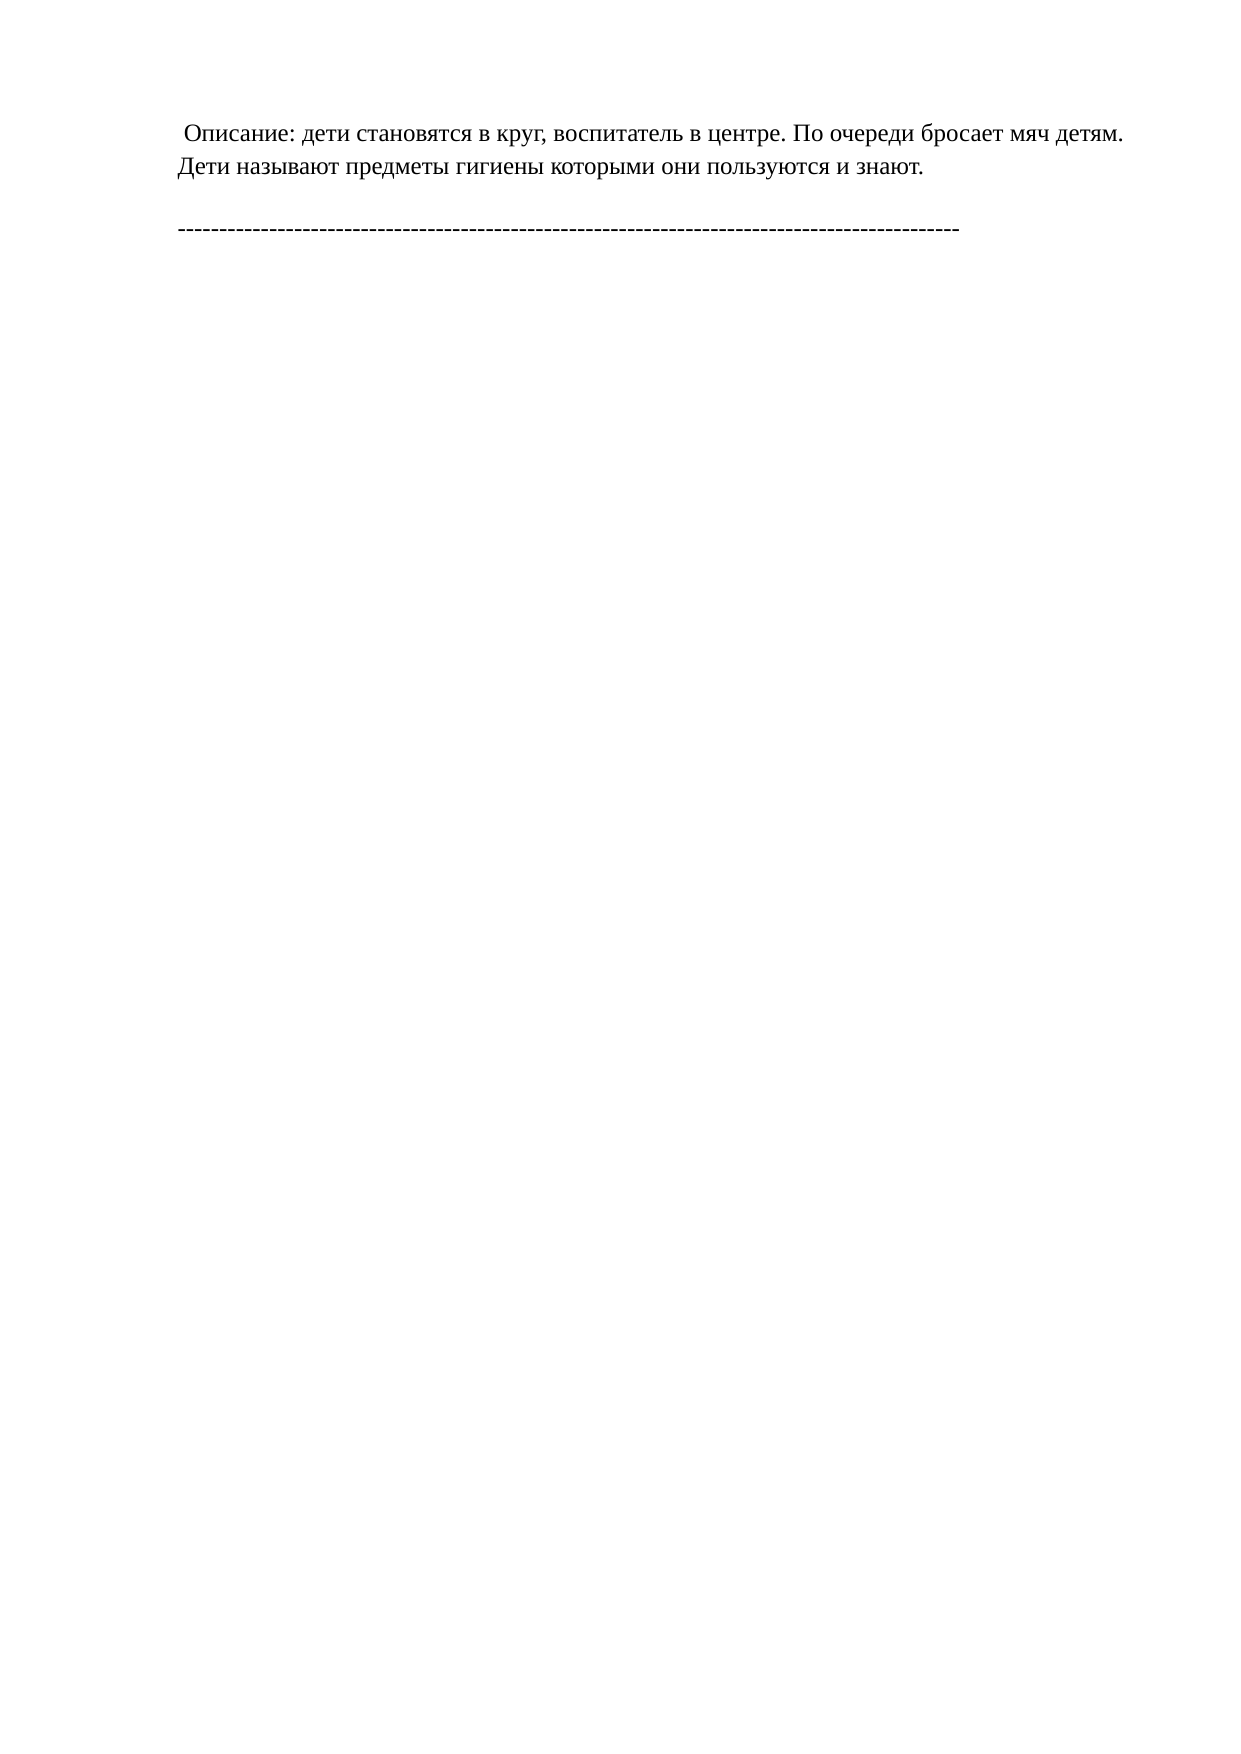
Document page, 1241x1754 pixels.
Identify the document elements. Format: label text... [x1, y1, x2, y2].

text ---------------------------------------------------------------------------------------------- [177, 213, 1152, 242]
text Описание: дети становятся в круг, воспитатель в центре. По очереди бросает мяч детям. Дети называют предметы гигиены которыми они пользуются и знают. [177, 118, 1152, 180]
